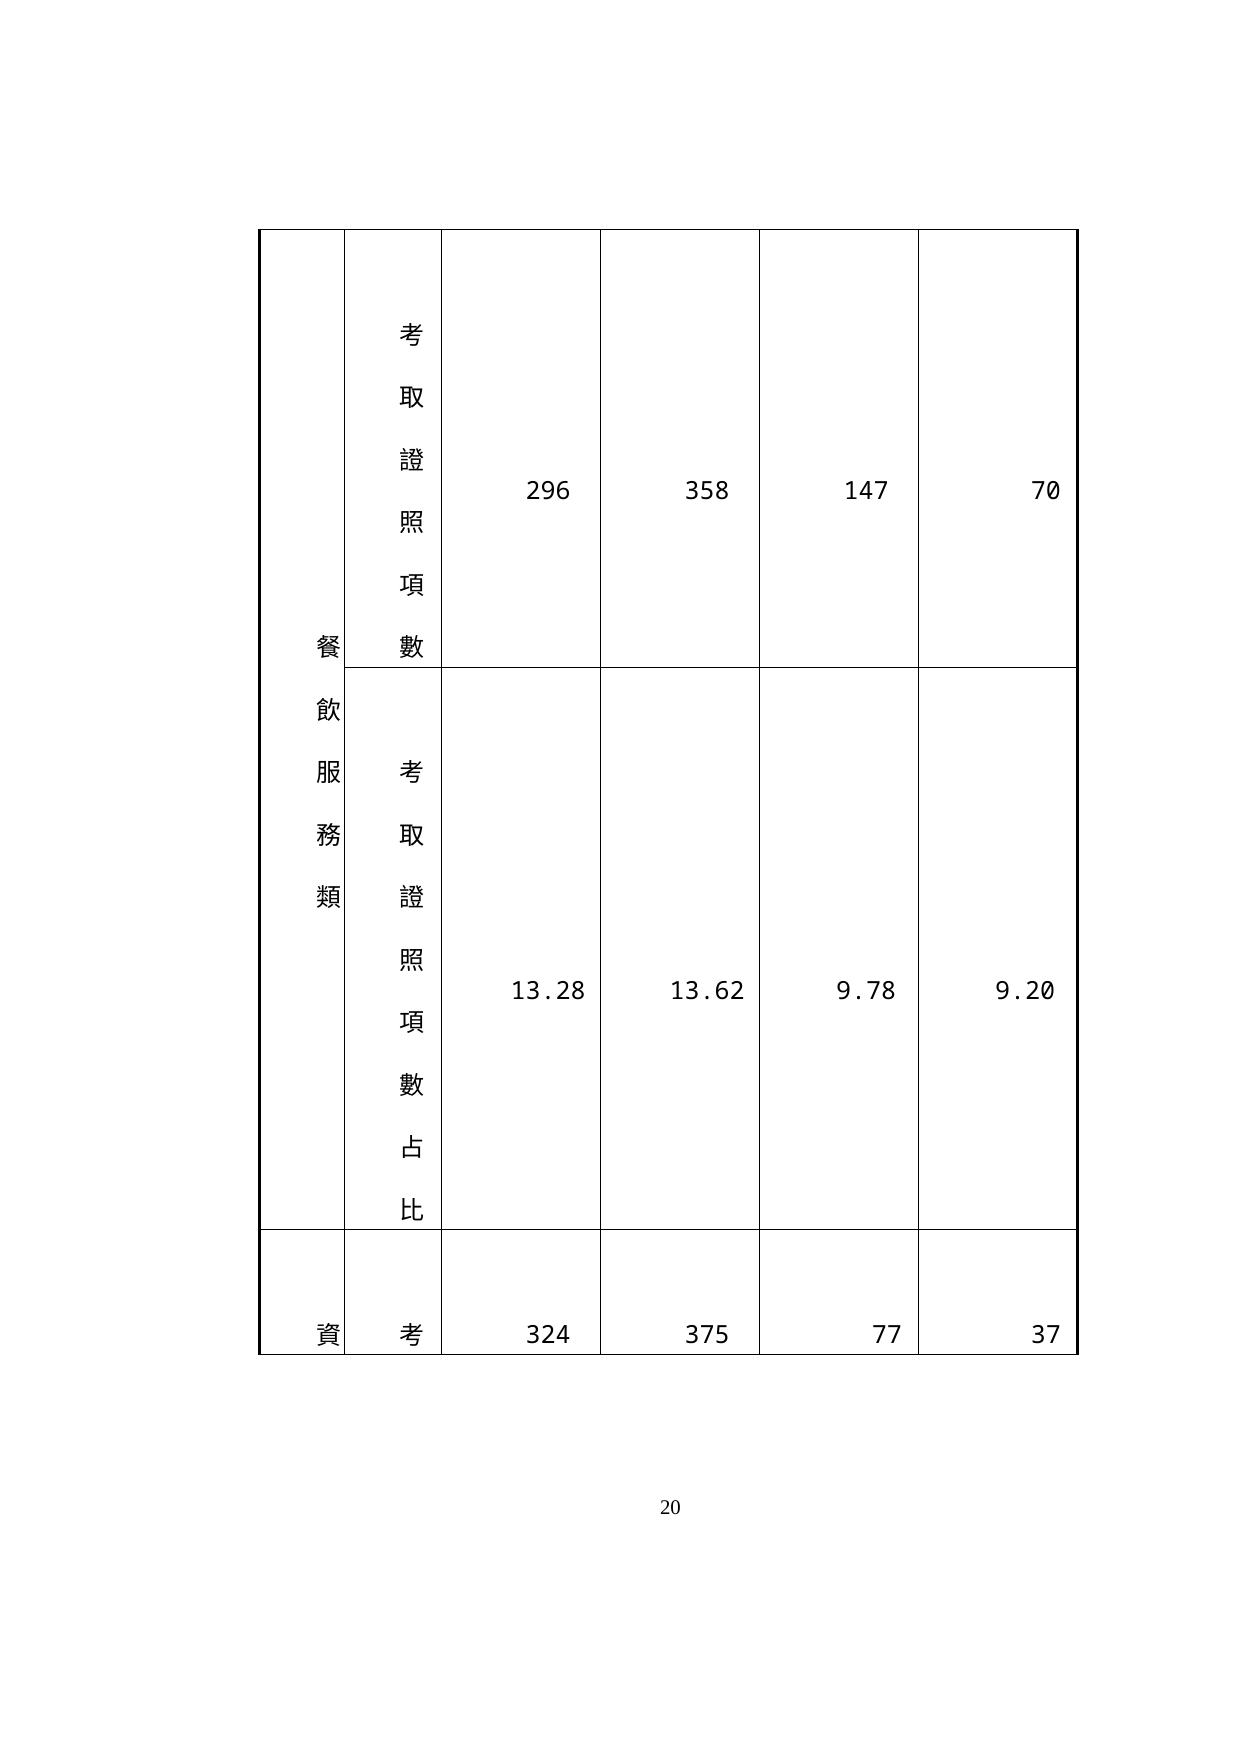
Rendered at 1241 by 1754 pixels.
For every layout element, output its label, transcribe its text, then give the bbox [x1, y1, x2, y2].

table_cell 9.20 [919, 668, 1076, 1229]
table_cell 資 [261, 1230, 344, 1354]
table_cell 296 [442, 230, 600, 667]
table_cell 358 [601, 230, 759, 667]
table_cell 375 [601, 1230, 759, 1354]
table_cell 37 [919, 1230, 1076, 1354]
table_cell 9.78 [760, 668, 918, 1229]
table_cell 考取證照項數占比 [345, 668, 441, 1229]
table_cell 147 [760, 230, 918, 667]
table_cell 餐飲服務類 [261, 230, 344, 1229]
table_cell 324 [442, 1230, 600, 1354]
table_cell 13.62 [601, 668, 759, 1229]
table_cell 13.28 [442, 668, 600, 1229]
table_cell 考取證照項數 [345, 230, 441, 667]
table_cell 考 [345, 1230, 441, 1354]
table_cell 70 [919, 230, 1076, 667]
table_cell 77 [760, 1230, 918, 1354]
